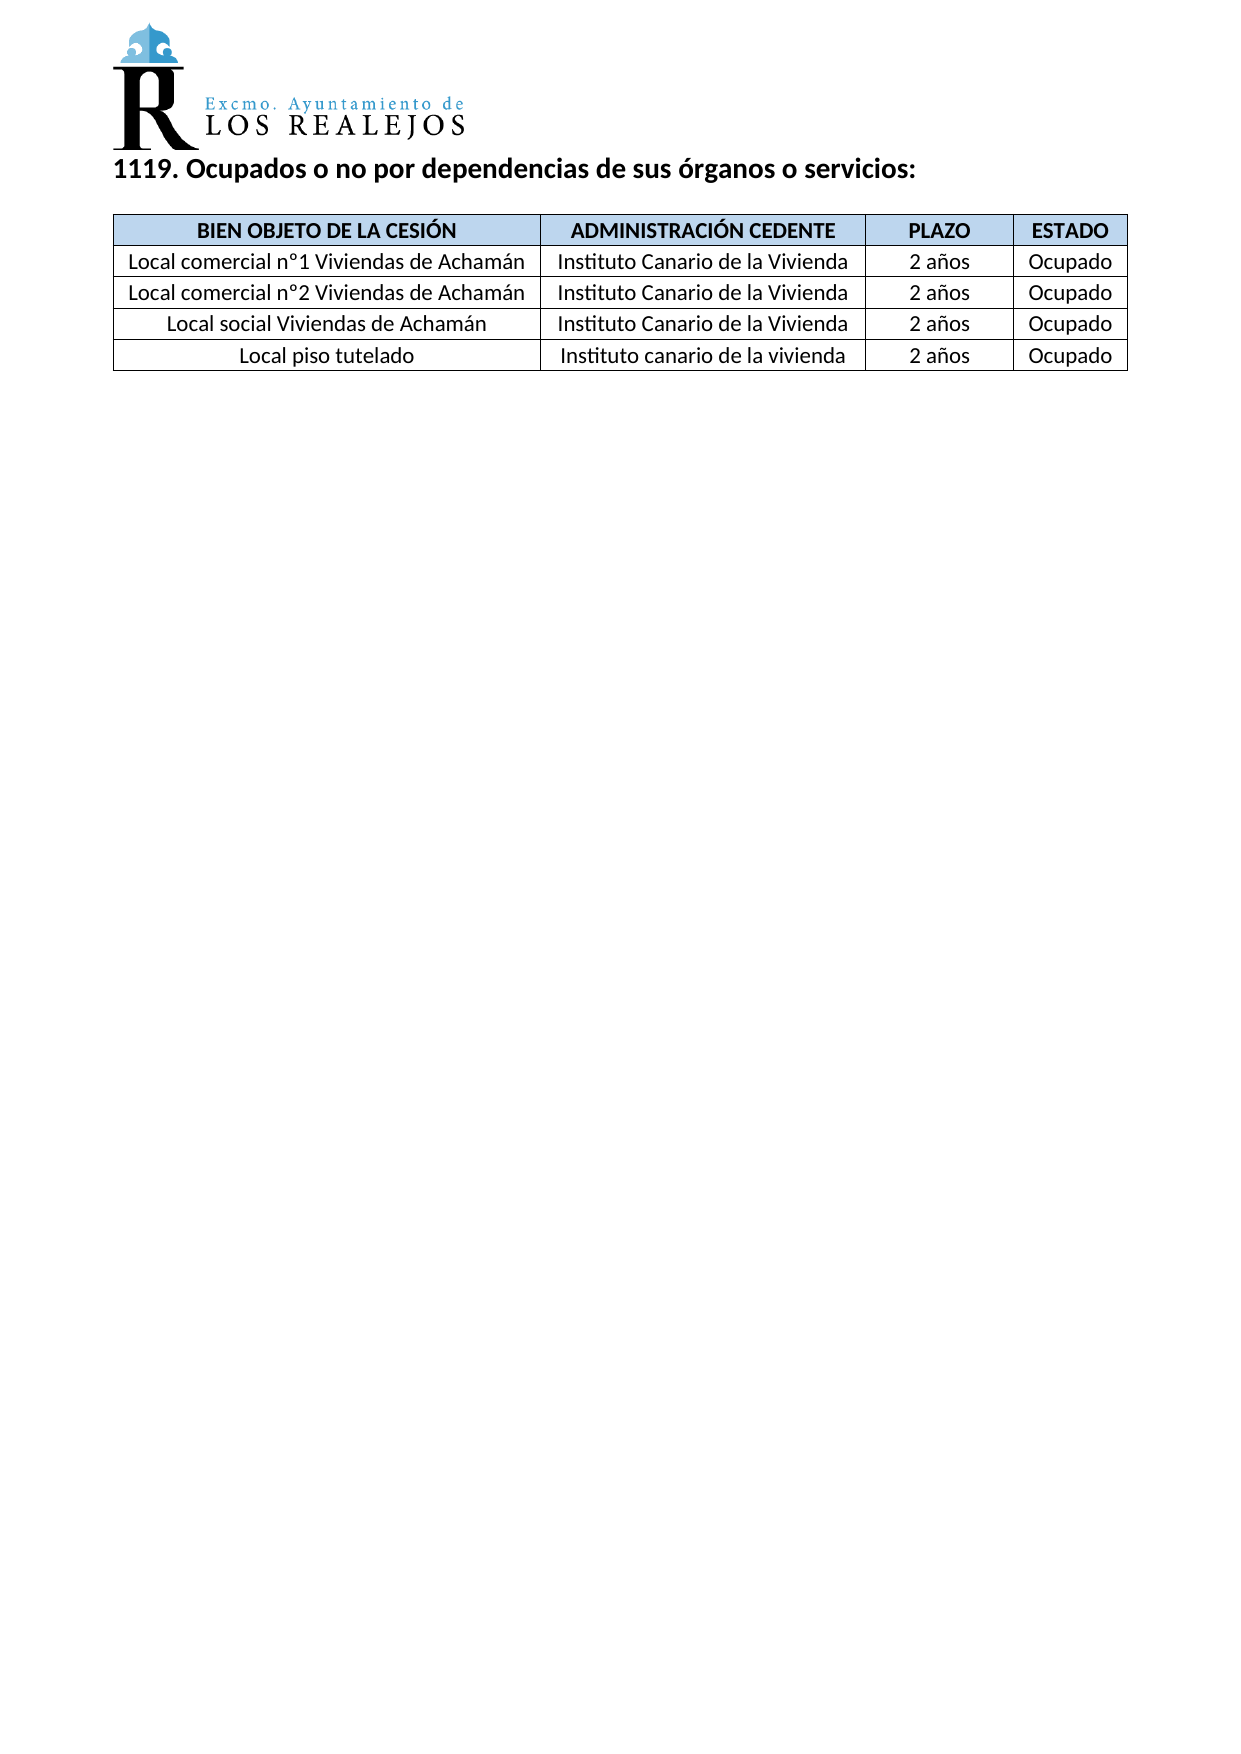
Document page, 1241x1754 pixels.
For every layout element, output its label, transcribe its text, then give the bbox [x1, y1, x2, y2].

table_cell Ocupado [1014, 277, 1127, 307]
table_cell 2 años [866, 246, 1013, 276]
table_cell Ocupado [1014, 246, 1127, 276]
table_cell 2 años [866, 277, 1013, 307]
table_cell Ocupado [1014, 309, 1127, 339]
table_cell Instituto Canario de la Vivienda [541, 277, 865, 307]
table_cell Instituto Canario de la Vivienda [541, 309, 865, 339]
table_cell Instituto Canario de la Vivienda [541, 246, 865, 276]
table_cell Local social Viviendas de Achamán [114, 309, 540, 339]
table_header ESTADO [1014, 215, 1127, 245]
table_cell Instituto canario de la vivienda [541, 340, 865, 370]
table_cell Local comercial nº1 Viviendas de Achamán [114, 246, 540, 276]
table_cell Local comercial nº2 Viviendas de Achamán [114, 277, 540, 307]
table_cell Ocupado [1014, 340, 1127, 370]
table_cell 2 años [866, 309, 1013, 339]
table_cell Local piso tutelado [114, 340, 540, 370]
table_header ADMINISTRACIÓN CEDENTE [541, 215, 865, 245]
table_header BIEN OBJETO DE LA CESIÓN [114, 215, 540, 245]
table_header PLAZO [866, 215, 1013, 245]
table_cell 2 años [866, 340, 1013, 370]
text 1119. Ocupados o no por dependencias de sus órganos o servicios: [112, 150, 1128, 186]
